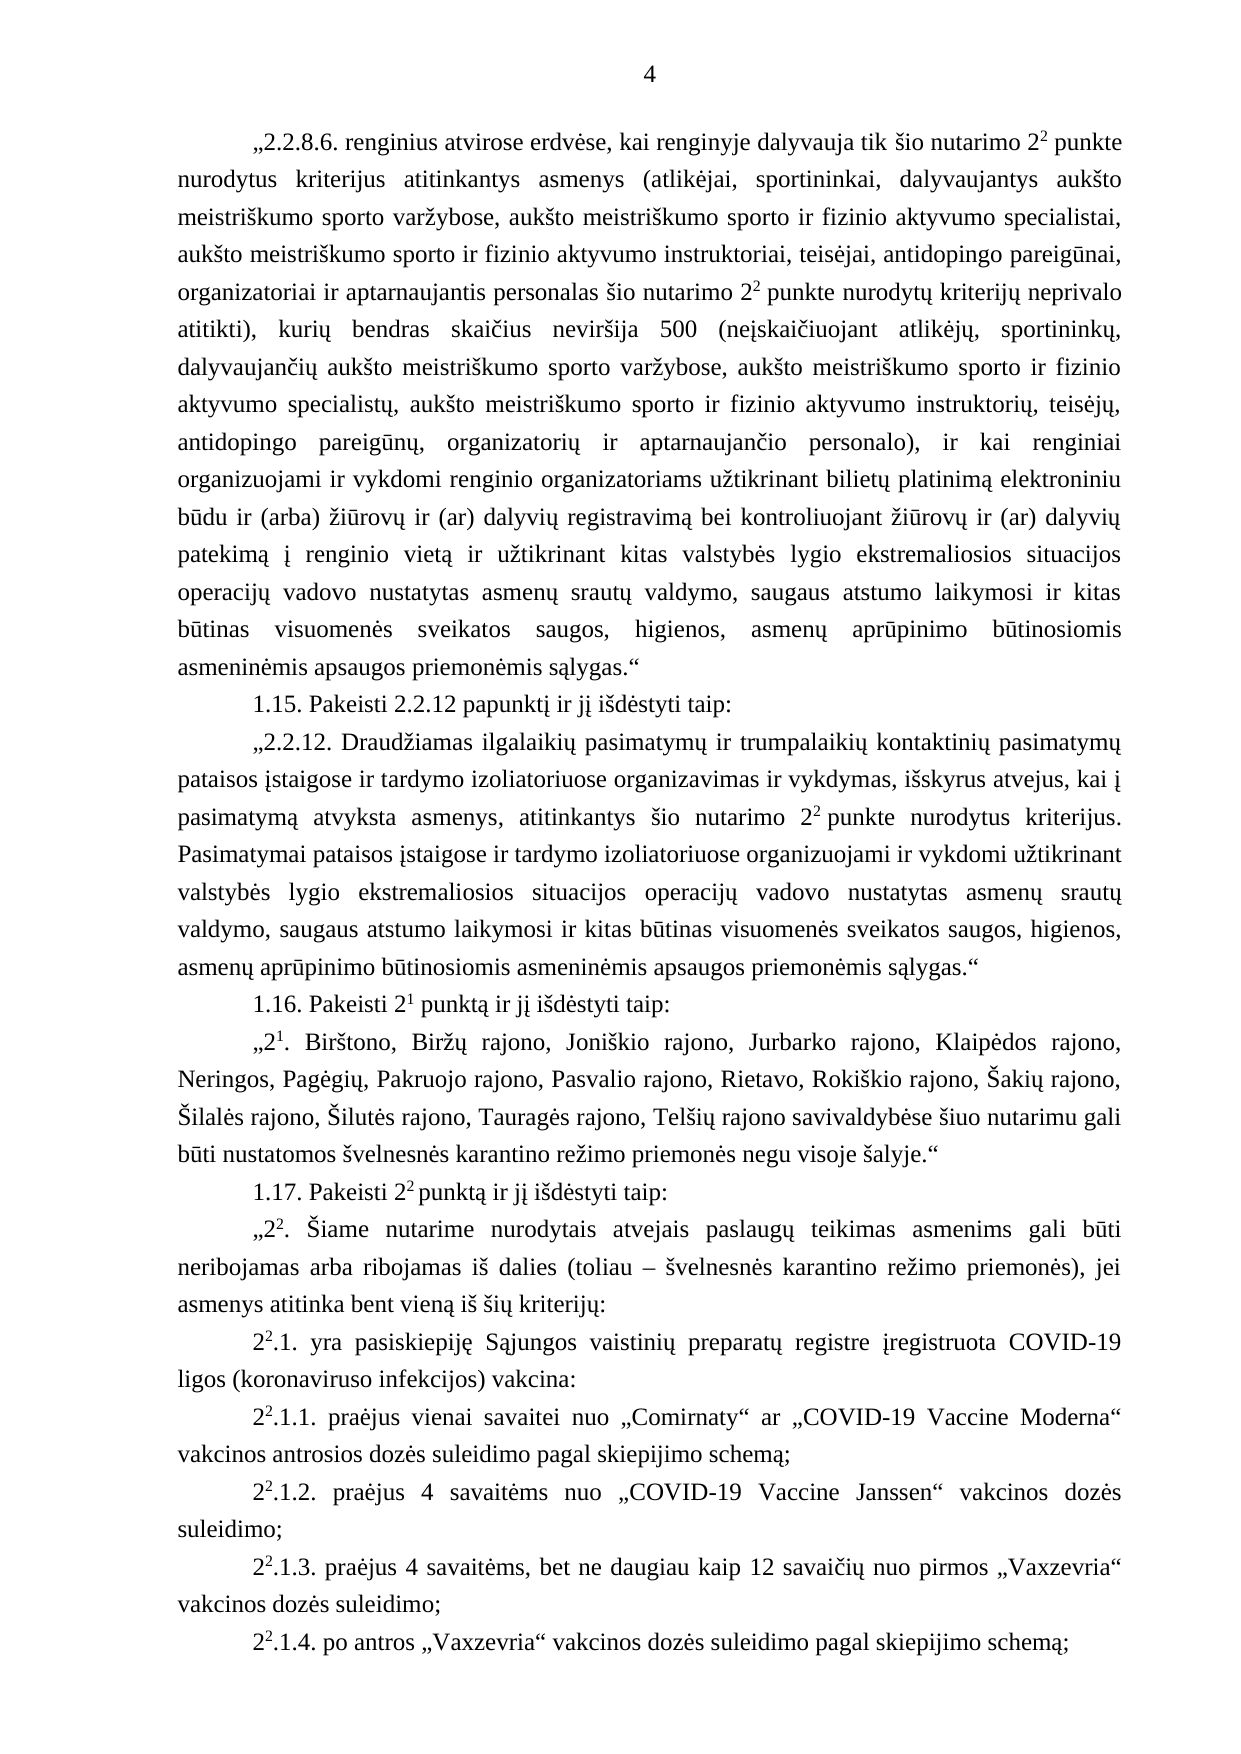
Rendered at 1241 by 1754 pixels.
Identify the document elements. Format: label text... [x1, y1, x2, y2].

text 1.17. Pakeisti 22 punktą ir jį išdėstyti taip: [177, 1168, 1122, 1206]
text „2.2.12. Draudžiamas ilgalaikių pasimatymų ir trumpalaikių kontaktinių pasimatymų pataisos įstaigose ir tardymo izoliatoriuose organizavimas ir vykdymas, išskyrus atvejus, kai į pasimatymą atvyksta asmenys, atitinkantys šio nutarimo 22 punkte nurodytus kriterijus. Pasimatymai pataisos įstaigose ir tardymo izoliatoriuose organizuojami ir vykdomi užtikrinant valstybės lygio ekstremaliosios situacijos operacijų vadovo nustatytas asmenų srautų valdymo, saugaus atstumo laikymosi ir kitas būtinas visuomenės sveikatos saugos, higienos, asmenų aprūpinimo būtinosiomis asmeninėmis apsaugos priemonėmis sąlygas.“ [177, 718, 1122, 981]
text 22.1.3. praėjus 4 savaitėms, bet ne daugiau kaip 12 savaičių nuo pirmos „Vaxzevria“ vakcinos dozės suleidimo; [177, 1543, 1122, 1618]
text „22. Šiame nutarime nurodytais atvejais paslaugų teikimas asmenims gali būti neribojamas arba ribojamas iš dalies (toliau – švelnesnės karantino režimo priemonės), jei asmenys atitinka bent vieną iš šių kriterijų: [177, 1206, 1122, 1318]
text „21. Birštono, Biržų rajono, Joniškio rajono, Jurbarko rajono, Klaipėdos rajono, Neringos, Pagėgių, Pakruojo rajono, Pasvalio rajono, Rietavo, Rokiškio rajono, Šakių rajono, Šilalės rajono, Šilutės rajono, Tauragės rajono, Telšių rajono savivaldybėse šiuo nutarimu gali būti nustatomos švelnesnės karantino režimo priemonės negu visoje šalyje.“ [177, 1018, 1122, 1168]
text „2.2.8.6. renginius atvirose erdvėse, kai renginyje dalyvauja tik šio nutarimo 22 punkte nurodytus kriterijus atitinkantys asmenys (atlikėjai, sportininkai, dalyvaujantys aukšto meistriškumo sporto varžybose, aukšto meistriškumo sporto ir fizinio aktyvumo specialistai, aukšto meistriškumo sporto ir fizinio aktyvumo instruktoriai, teisėjai, antidopingo pareigūnai, organizatoriai ir aptarnaujantis personalas šio nutarimo 22 punkte nurodytų kriterijų neprivalo atitikti), kurių bendras skaičius neviršija 500 (neįskaičiuojant atlikėjų, sportininkų, dalyvaujančių aukšto meistriškumo sporto varžybose, aukšto meistriškumo sporto ir fizinio aktyvumo specialistų, aukšto meistriškumo sporto ir fizinio aktyvumo instruktorių, teisėjų, antidopingo pareigūnų, organizatorių ir aptarnaujančio personalo), ir kai renginiai organizuojami ir vykdomi renginio organizatoriams užtikrinant bilietų platinimą elektroniniu būdu ir (arba) žiūrovų ir (ar) dalyvių registravimą bei kontroliuojant žiūrovų ir (ar) dalyvių patekimą į renginio vietą ir užtikrinant kitas valstybės lygio ekstremaliosios situacijos operacijų vadovo nustatytas asmenų srautų valdymo, saugaus atstumo laikymosi ir kitas būtinas visuomenės sveikatos saugos, higienos, asmenų aprūpinimo būtinosiomis asmeninėmis apsaugos priemonėmis sąlygas.“ [177, 118, 1122, 681]
text 1.16. Pakeisti 21 punktą ir jį išdėstyti taip: [177, 981, 1122, 1018]
text 22.1.2. praėjus 4 savaitėms nuo „COVID-19 Vaccine Janssen“ vakcinos dozės suleidimo; [177, 1468, 1122, 1543]
text 22.1.4. po antros „Vaxzevria“ vakcinos dozės suleidimo pagal skiepijimo schemą; [177, 1618, 1122, 1656]
text 22.1.1. praėjus vienai savaitei nuo „Comirnaty“ ar „COVID-19 Vaccine Moderna“ vakcinos antrosios dozės suleidimo pagal skiepijimo schemą; [177, 1393, 1122, 1468]
text 22.1. yra pasiskiepiję Sąjungos vaistinių preparatų registre įregistruota COVID-19 ligos (koronaviruso infekcijos) vakcina: [177, 1318, 1122, 1393]
text 1.15. Pakeisti 2.2.12 papunktį ir jį išdėstyti taip: [177, 681, 1122, 718]
